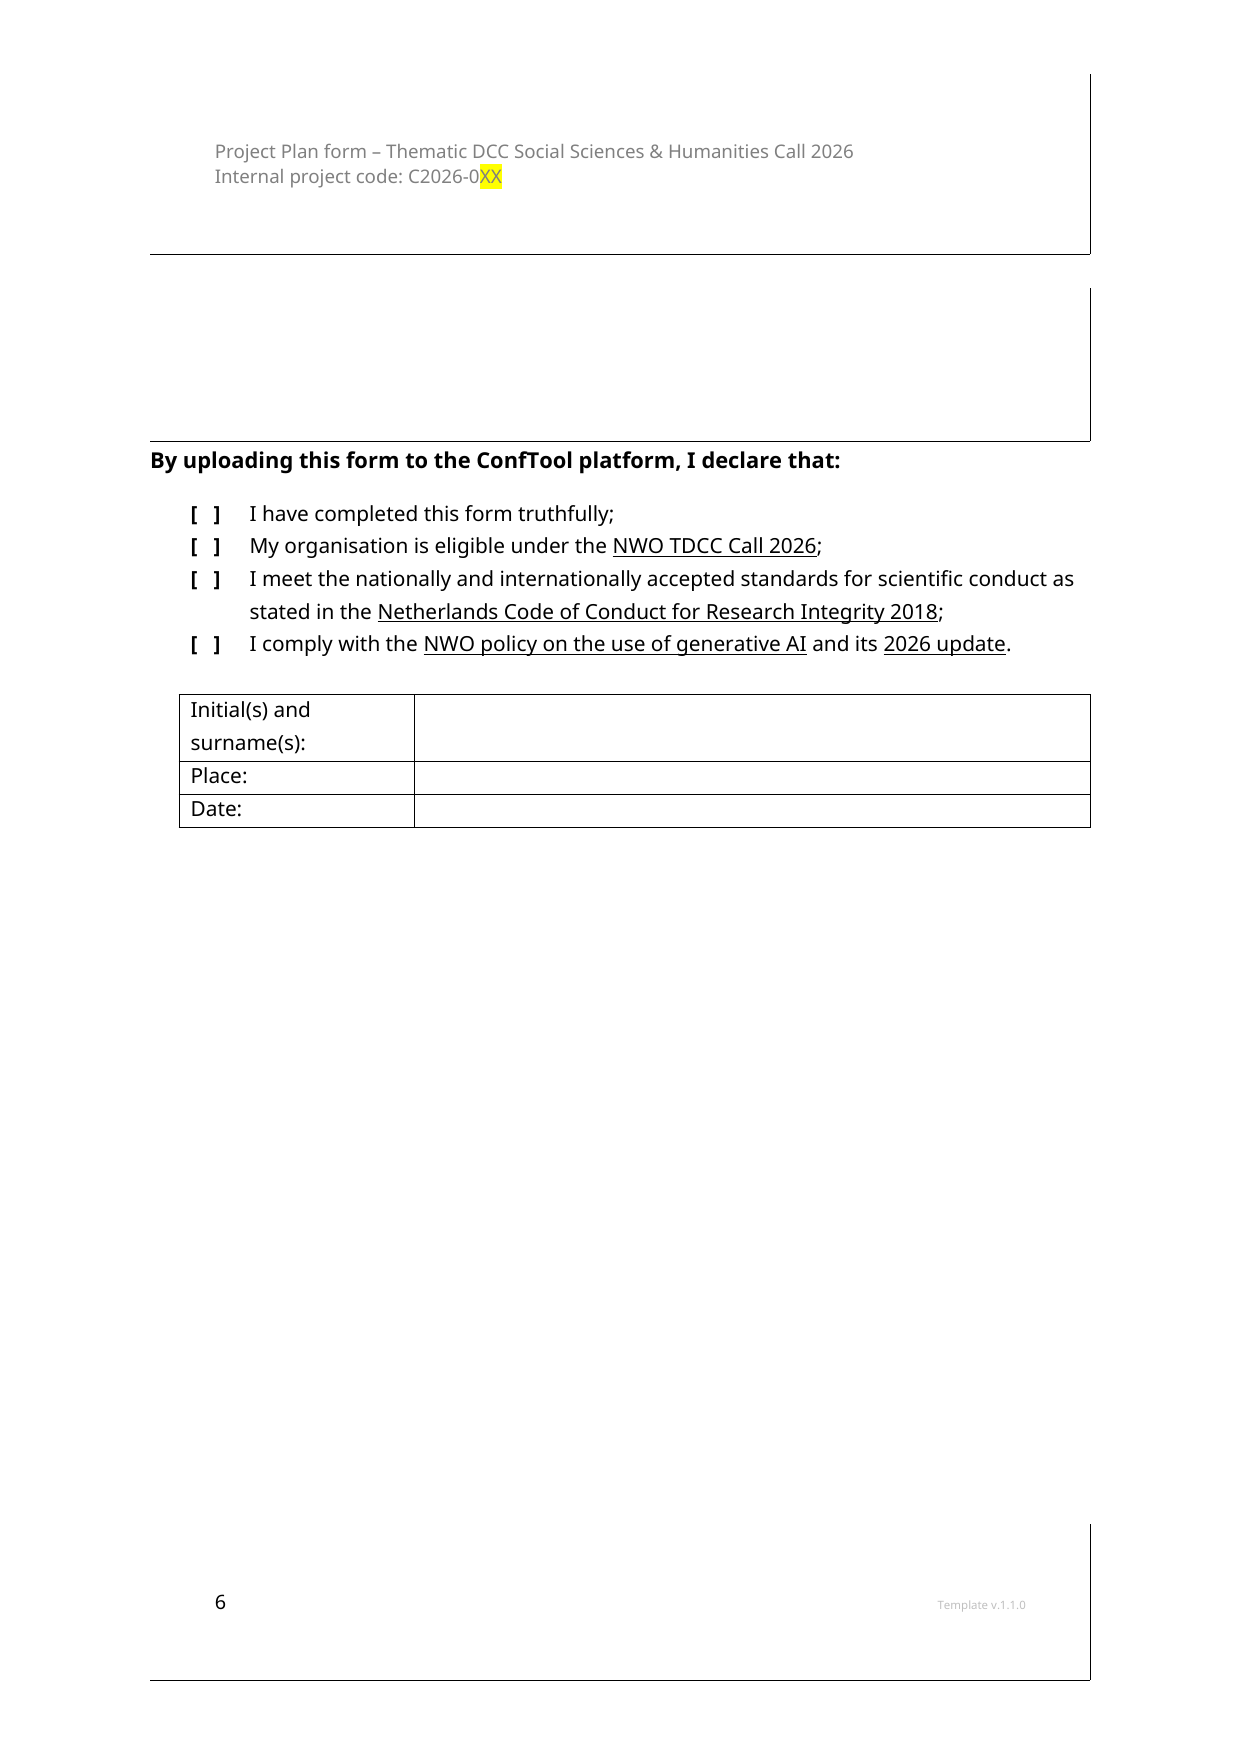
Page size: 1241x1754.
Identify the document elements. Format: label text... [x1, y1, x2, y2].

table_cell I comply with the NWO policy on the use of generative AI and its 2026 update. [238, 630, 1090, 662]
table_cell [ ] [179, 531, 238, 564]
table_cell [ ] [179, 630, 238, 662]
subtitle By uploading this form to the ConfTool platform, I declare that: [150, 446, 1090, 475]
table_cell Place: [180, 762, 414, 793]
table_cell My organisation is eligible under the NWO TDCC Call 2026; [238, 531, 1090, 564]
table_cell Date: [180, 795, 414, 827]
table_cell [415, 695, 1090, 761]
table_cell I meet the nationally and internationally accepted standards for scientific conduct as stated in the Netherlands Code of Conduct for Research Integrity 2018; [238, 564, 1090, 629]
table_cell Initial(s) and surname(s): [180, 695, 414, 761]
table_cell [415, 762, 1090, 793]
table_header [ ] [179, 500, 238, 531]
table_cell [415, 795, 1090, 827]
table_cell [ ] [179, 564, 238, 629]
table_cell [179, 662, 415, 694]
table_header I have completed this form truthfully; [238, 500, 1090, 531]
table_cell [415, 662, 1090, 694]
